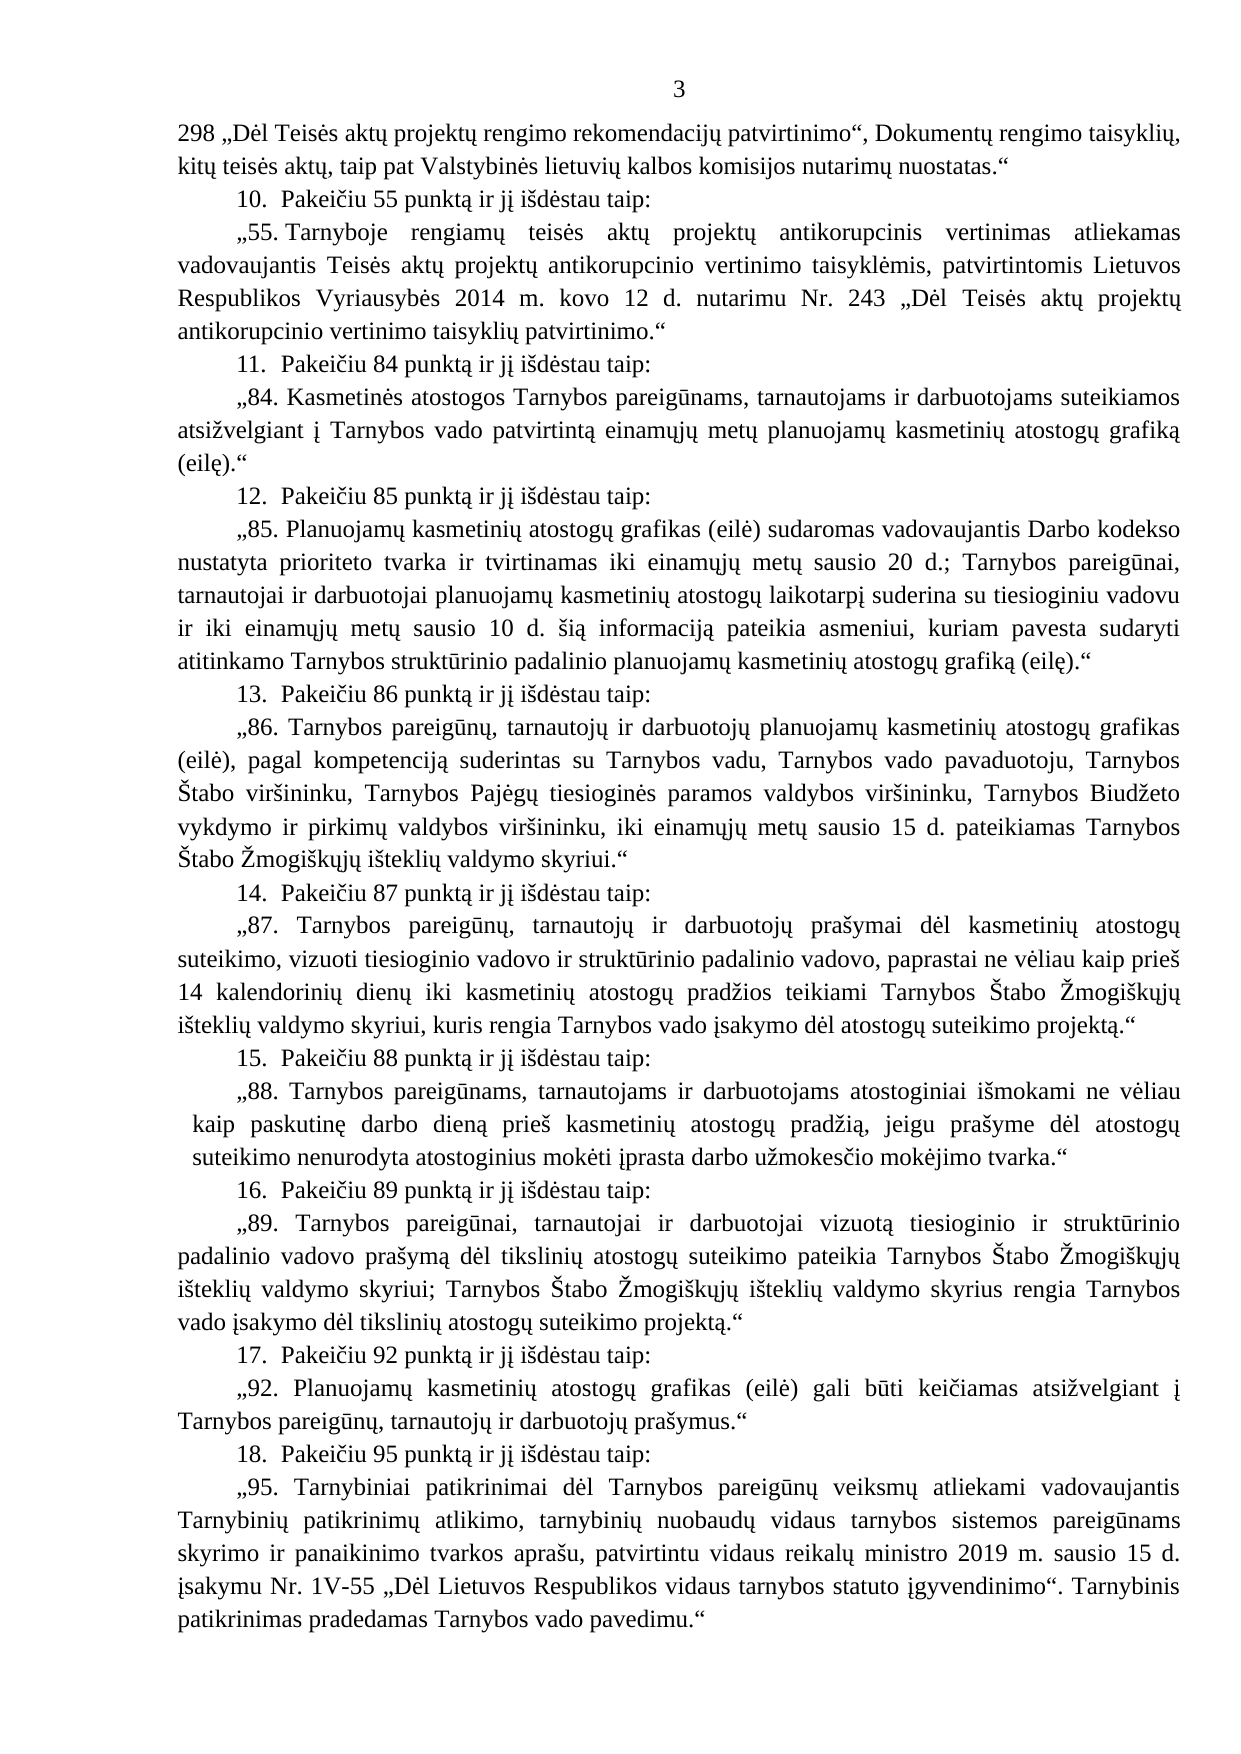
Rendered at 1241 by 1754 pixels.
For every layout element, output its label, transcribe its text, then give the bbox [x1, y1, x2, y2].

text „89. Tarnybos pareigūnai, tarnautojai ir darbuotojai vizuotą tiesioginio ir struktūrinio padalinio vadovo prašymą dėl tikslinių atostogų suteikimo pateikia Tarnybos Štabo Žmogiškųjų išteklių valdymo skyriui; Tarnybos Štabo Žmogiškųjų išteklių valdymo skyrius rengia Tarnybos vado įsakymo dėl tikslinių atostogų suteikimo projektą.“ [177, 1208, 1181, 1336]
text 18. Pakeičiu 95 punktą ir jį išdėstau taip: [177, 1439, 1181, 1468]
text 13. Pakeičiu 86 punktą ir jį išdėstau taip: [177, 679, 1181, 708]
text 14. Pakeičiu 87 punktą ir jį išdėstau taip: [177, 878, 1181, 906]
text „84. Kasmetinės atostogos Tarnybos pareigūnams, tarnautojams ir darbuotojams suteikiamos atsižvelgiant į Tarnybos vado patvirtintą einamųjų metų planuojamų kasmetinių atostogų grafiką (eilę).“ [177, 382, 1181, 477]
text 12. Pakeičiu 85 punktą ir jį išdėstau taip: [177, 481, 1181, 510]
text 15. Pakeičiu 88 punktą ir jį išdėstau taip: [177, 1043, 1181, 1071]
text „87. Tarnybos pareigūnų, tarnautojų ir darbuotojų prašymai dėl kasmetinių atostogų suteikimo, vizuoti tiesioginio vadovo ir struktūrinio padalinio vadovo, paprastai ne vėliau kaip prieš 14 kalendorinių dienų iki kasmetinių atostogų pradžios teikiami Tarnybos Štabo Žmogiškųjų išteklių valdymo skyriui, kuris rengia Tarnybos vado įsakymo dėl atostogų suteikimo projektą.“ [177, 911, 1181, 1038]
text „55. Tarnyboje rengiamų teisės aktų projektų antikorupcinis vertinimas atliekamas vadovaujantis Teisės aktų projektų antikorupcinio vertinimo taisyklėmis, patvirtintomis Lietuvos Respublikos Vyriausybės 2014 m. kovo 12 d. nutarimu Nr. 243 „Dėl Teisės aktų projektų antikorupcinio vertinimo taisyklių patvirtinimo.“ [177, 217, 1181, 345]
text „85. Planuojamų kasmetinių atostogų grafikas (eilė) sudaromas vadovaujantis Darbo kodekso nustatyta prioriteto tvarka ir tvirtinamas iki einamųjų metų sausio 20 d.; Tarnybos pareigūnai, tarnautojai ir darbuotojai planuojamų kasmetinių atostogų laikotarpį suderina su tiesioginiu vadovu ir iki einamųjų metų sausio 10 d. šią informaciją pateikia asmeniui, kuriam pavesta sudaryti atitinkamo Tarnybos struktūrinio padalinio planuojamų kasmetinių atostogų grafiką (eilę).“ [177, 514, 1181, 675]
text „88. Tarnybos pareigūnams, tarnautojams ir darbuotojams atostoginiai išmokami ne vėliau kaip paskutinę darbo dieną prieš kasmetinių atostogų pradžią, jeigu prašyme dėl atostogų suteikimo nenurodyta atostoginius mokėti įprasta darbo užmokesčio mokėjimo tvarka.“ [192, 1076, 1181, 1171]
text 17. Pakeičiu 92 punktą ir jį išdėstau taip: [177, 1340, 1181, 1369]
text 10. Pakeičiu 55 punktą ir jį išdėstau taip: [236, 184, 1181, 213]
text 16. Pakeičiu 89 punktą ir jį išdėstau taip: [177, 1175, 1181, 1203]
text 298 „Dėl Teisės aktų projektų rengimo rekomendacijų patvirtinimo“, Dokumentų rengimo taisyklių, kitų teisės aktų, taip pat Valstybinės lietuvių kalbos komisijos nutarimų nuostatas.“ [177, 118, 1181, 180]
text 11. Pakeičiu 84 punktą ir jį išdėstau taip: [177, 349, 1181, 378]
text „95. Tarnybiniai patikrinimai dėl Tarnybos pareigūnų veiksmų atliekami vadovaujantis Tarnybinių patikrinimų atlikimo, tarnybinių nuobaudų vidaus tarnybos sistemos pareigūnams skyrimo ir panaikinimo tvarkos aprašu, patvirtintu vidaus reikalų ministro 2019 m. sausio 15 d. įsakymu Nr. 1V-55 „Dėl Lietuvos Respublikos vidaus tarnybos statuto įgyvendinimo“. Tarnybinis patikrinimas pradedamas Tarnybos vado pavedimu.“ [177, 1472, 1181, 1633]
text „92. Planuojamų kasmetinių atostogų grafikas (eilė) gali būti keičiamas atsižvelgiant į Tarnybos pareigūnų, tarnautojų ir darbuotojų prašymus.“ [177, 1373, 1181, 1435]
text „86. Tarnybos pareigūnų, tarnautojų ir darbuotojų planuojamų kasmetinių atostogų grafikas (eilė), pagal kompetenciją suderintas su Tarnybos vadu, Tarnybos vado pavaduotoju, Tarnybos Štabo viršininku, Tarnybos Pajėgų tiesioginės paramos valdybos viršininku, Tarnybos Biudžeto vykdymo ir pirkimų valdybos viršininku, iki einamųjų metų sausio 15 d. pateikiamas Tarnybos Štabo Žmogiškųjų išteklių valdymo skyriui.“ [177, 712, 1181, 873]
